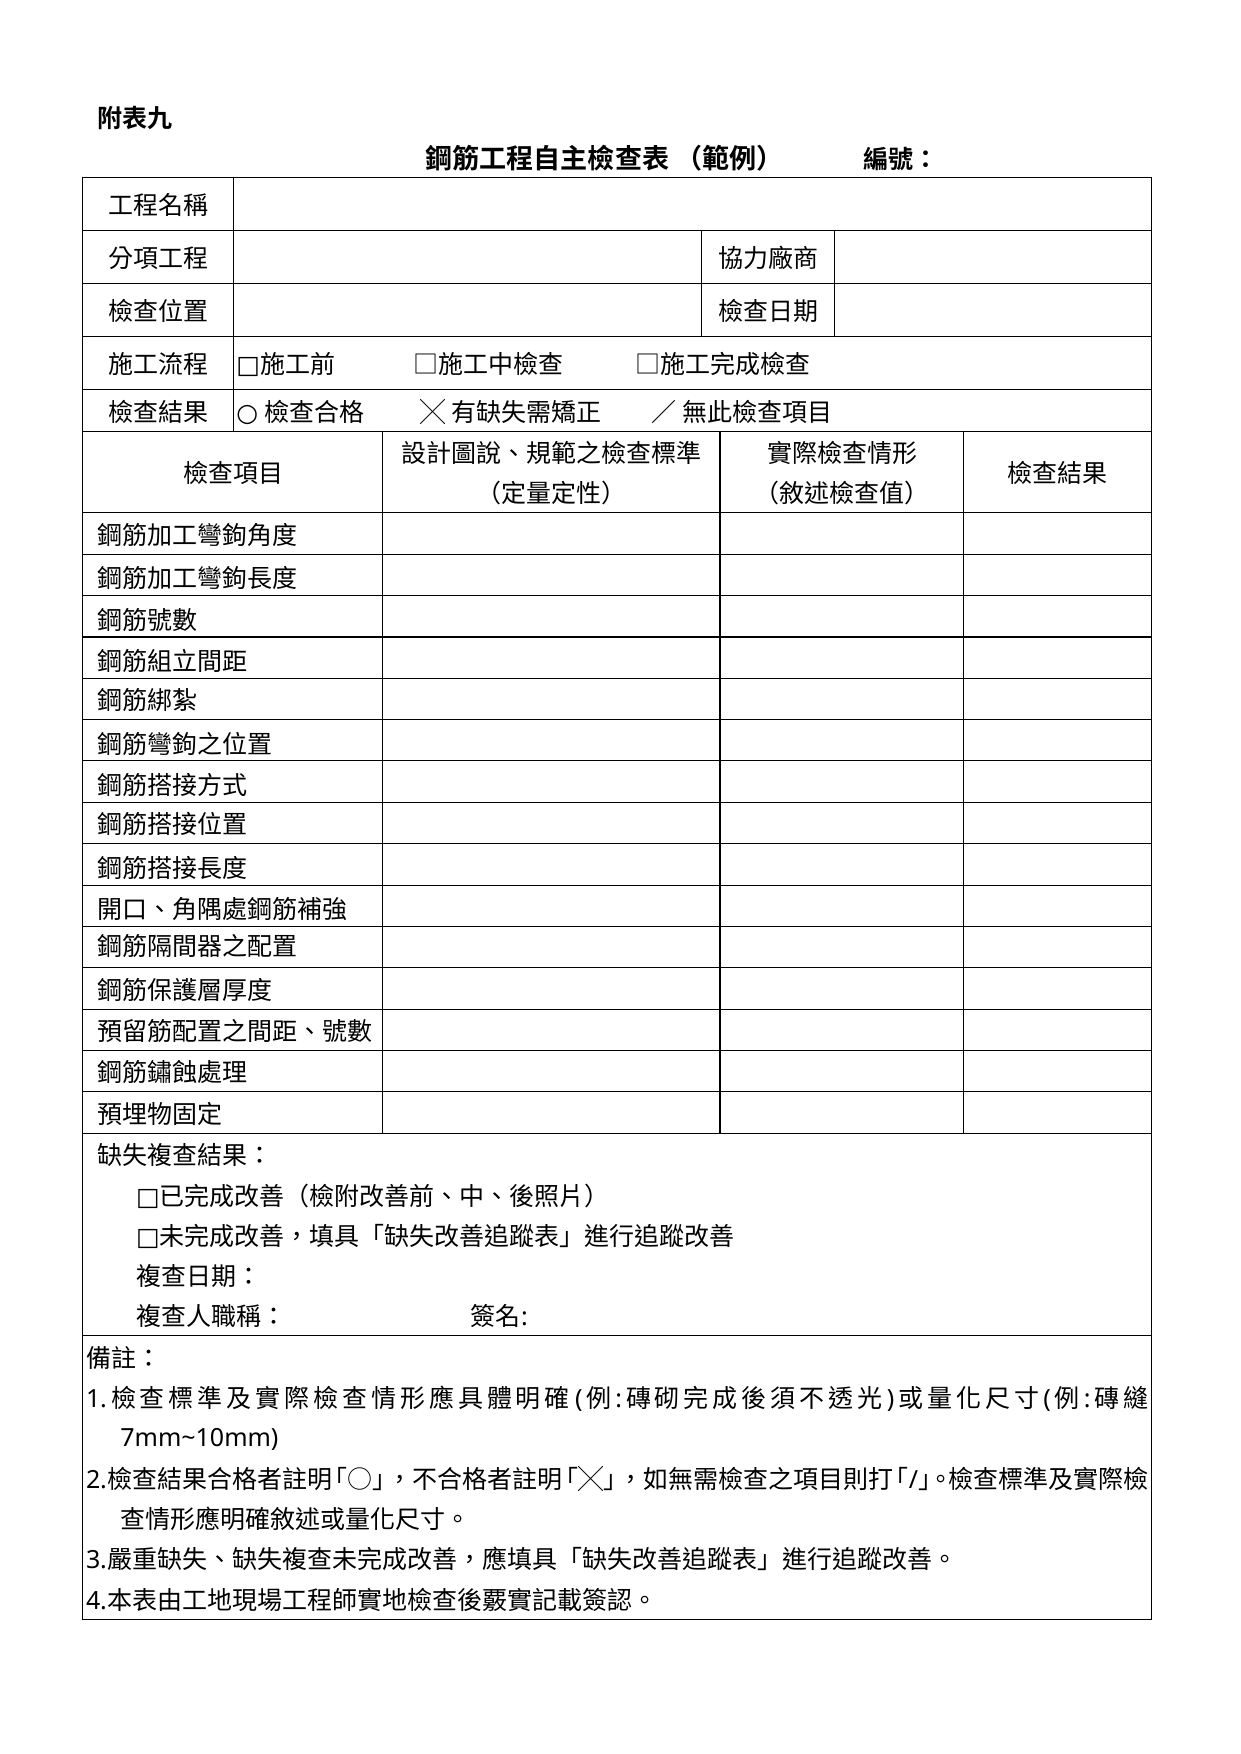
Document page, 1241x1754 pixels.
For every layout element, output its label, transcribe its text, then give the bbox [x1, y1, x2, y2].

table_cell [383, 720, 719, 760]
table_cell [964, 720, 1151, 760]
table_cell [383, 679, 719, 719]
table_cell 鋼筋組立間距 [83, 638, 382, 678]
table_cell [383, 927, 719, 967]
table_cell [964, 1051, 1151, 1091]
table_cell 鋼筋加工彎鉤長度 [83, 555, 382, 595]
table_cell [964, 555, 1151, 595]
table_cell 鋼筋搭接方式 [83, 761, 382, 802]
table_cell 鋼筋保護層厚度 [83, 968, 382, 1008]
table_cell 鋼筋鏽蝕處理 [83, 1051, 382, 1091]
table_cell 設計圖說、規範之檢查標準 （定量定性） [383, 432, 719, 512]
table_cell 缺失複查結果： □已完成改善（檢附改善前、中、後照片） □未完成改善，填具「缺失改善追蹤表」進行追蹤改善 複查日期： 複查人職稱： 簽名: [83, 1134, 1151, 1335]
table_header [234, 178, 1151, 230]
table_cell 備註： 1.檢查標準及實際檢查情形應具體明確(例:磚砌完成後須不透光)或量化尺寸(例:磚縫7mm~10mm) 2.檢查結果合格者註明「○」，不合格者註明「╳」，如無需檢查之項目則打「/」。檢查標準及實際檢查情形應明確敘述或量化尺寸。 3.嚴重缺失、缺失複查未完成改善，應填具「缺失改善追蹤表」進行追蹤改善。 4.本表由工地現場工程師實地檢查後覈實記載簽認。 [83, 1336, 1151, 1618]
table_cell 鋼筋隔間器之配置 [83, 927, 382, 967]
table_cell 實際檢查情形 （敘述檢查值） [721, 432, 963, 512]
table_cell 預留筋配置之間距、號數 [83, 1010, 382, 1050]
table_cell 檢查位置 [83, 284, 233, 336]
table_cell [234, 231, 701, 283]
table_cell [721, 927, 963, 967]
table_cell [721, 761, 963, 802]
table_cell [964, 638, 1151, 678]
table_cell [721, 679, 963, 719]
text 鋼筋工程自主檢查表 （範例） 編號： [83, 136, 1157, 177]
table_cell [383, 513, 719, 554]
table_cell [383, 886, 719, 926]
table_cell 檢查結果 [964, 432, 1151, 512]
table_cell 鋼筋加工彎鉤角度 [83, 513, 382, 554]
table_cell [964, 803, 1151, 843]
table_cell [383, 596, 719, 636]
table_cell 鋼筋號數 [83, 596, 382, 636]
table_cell [964, 886, 1151, 926]
table_cell [383, 555, 719, 595]
table_cell [835, 231, 1151, 283]
table_cell [721, 555, 963, 595]
table_cell [964, 679, 1151, 719]
table_cell 檢查日期 [702, 284, 834, 336]
table_cell [383, 761, 719, 802]
table_cell [721, 1010, 963, 1050]
table_cell 檢查結果 [83, 390, 233, 431]
table_cell [383, 803, 719, 843]
table_cell [383, 1010, 719, 1050]
table_cell 鋼筋彎鉤之位置 [83, 720, 382, 760]
table_cell 分項工程 [83, 231, 233, 283]
table_cell 鋼筋搭接長度 [83, 844, 382, 884]
table_cell [721, 596, 963, 636]
table_cell 開口、角隅處鋼筋補強 [83, 886, 382, 926]
text 附表九 [83, 96, 1157, 136]
table_cell [721, 968, 963, 1008]
table_cell [835, 284, 1151, 336]
table_cell 鋼筋綁紮 [83, 679, 382, 719]
table_cell □施工前 □施工中檢查 □施工完成檢查 [234, 337, 1151, 389]
table_cell [964, 844, 1151, 884]
table_cell 協力廠商 [702, 231, 834, 283]
table_cell [234, 284, 701, 336]
table_cell [721, 803, 963, 843]
table_cell ○ 檢查合格 ╳ 有缺失需矯正 ／ 無此檢查項目 [234, 390, 1151, 431]
table_cell [383, 638, 719, 678]
table_cell [721, 720, 963, 760]
table_cell 鋼筋搭接位置 [83, 803, 382, 843]
table_cell [964, 1092, 1151, 1133]
table_cell [721, 844, 963, 884]
table_cell [383, 844, 719, 884]
table_cell [721, 1092, 963, 1133]
table_cell [964, 1010, 1151, 1050]
table_cell [721, 1051, 963, 1091]
table_cell [721, 513, 963, 554]
table_cell [964, 596, 1151, 636]
table_cell [964, 761, 1151, 802]
table_cell [964, 927, 1151, 967]
table_cell 預埋物固定 [83, 1092, 382, 1133]
table_cell [383, 1051, 719, 1091]
table_cell [964, 513, 1151, 554]
table_cell [383, 1092, 719, 1133]
table_cell 檢查項目 [83, 432, 382, 512]
table_cell [721, 638, 963, 678]
table_cell 施工流程 [83, 337, 233, 389]
table_header 工程名稱 [83, 178, 233, 230]
table_cell [964, 968, 1151, 1008]
table_cell [383, 968, 719, 1008]
table_cell [721, 886, 963, 926]
